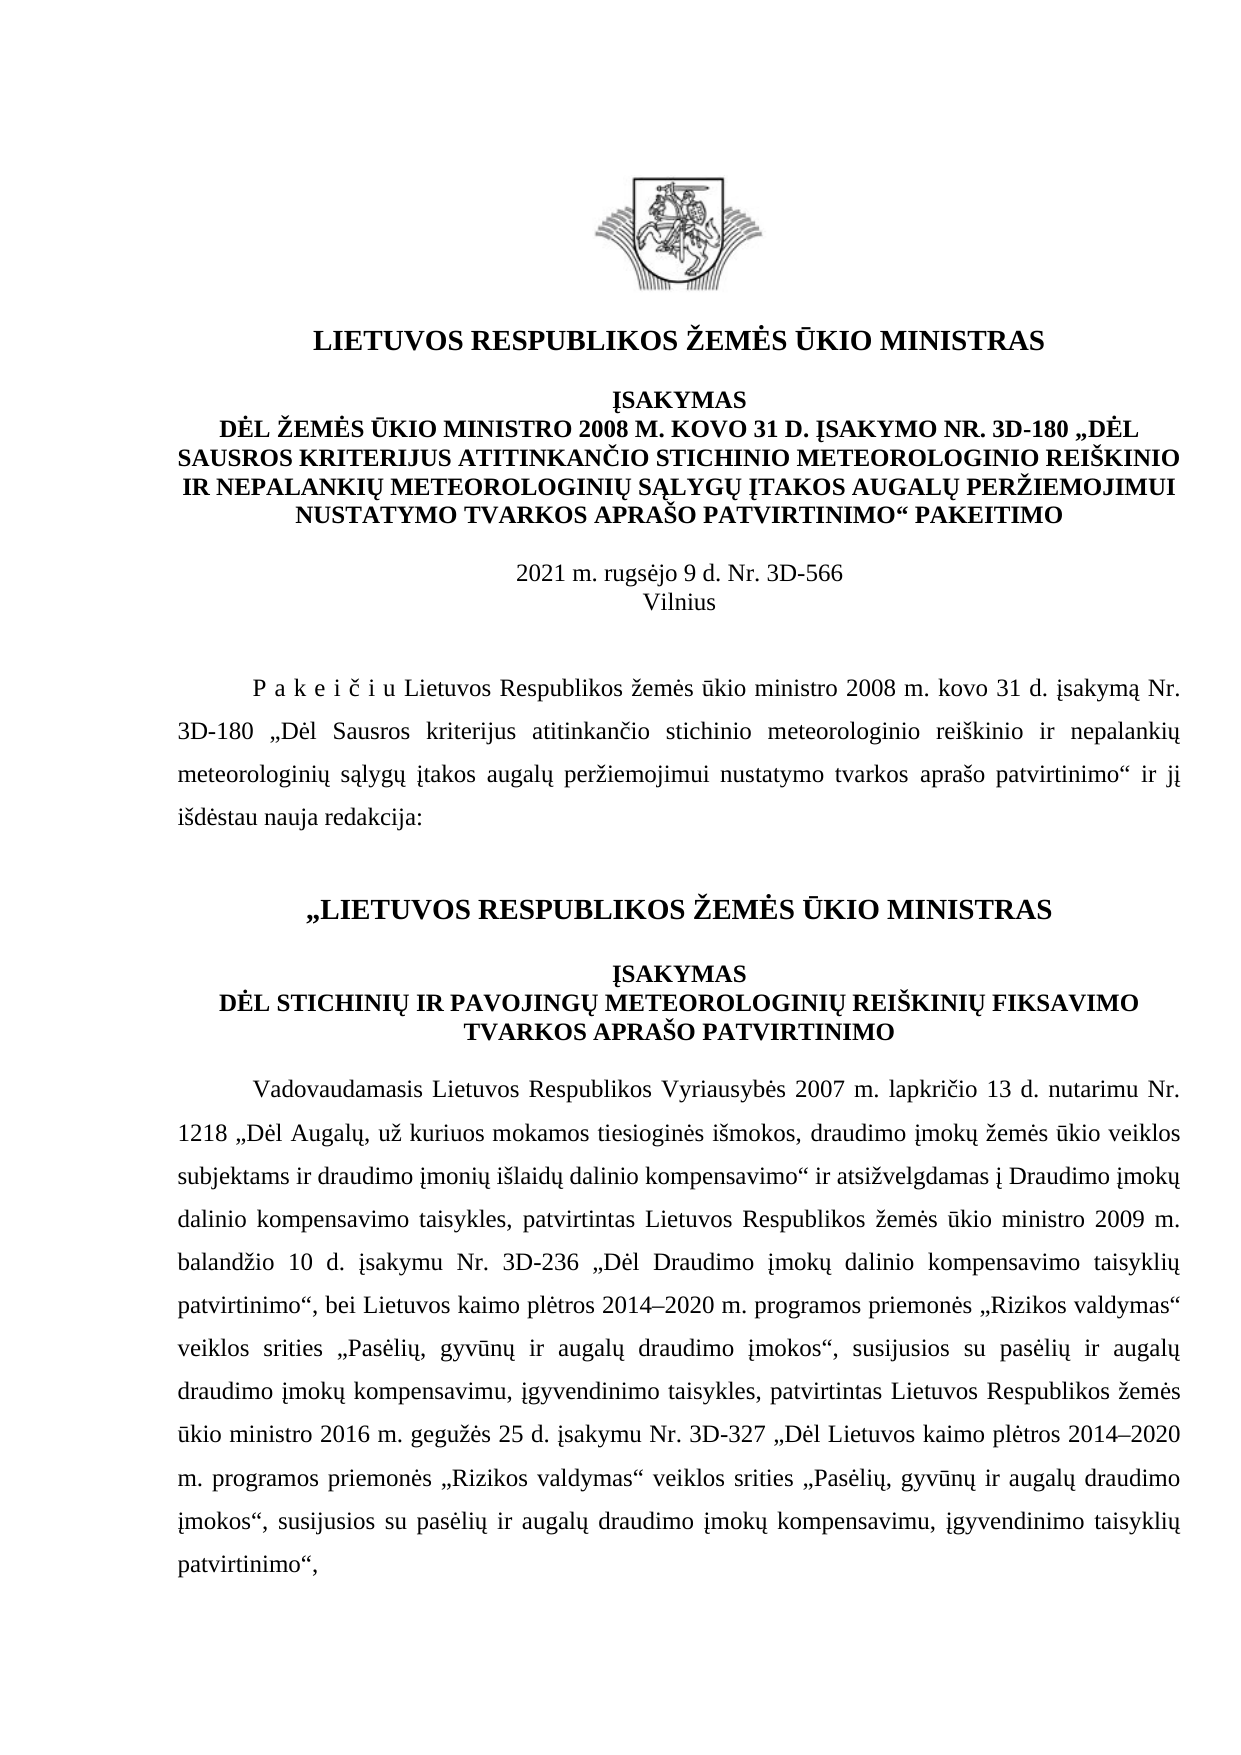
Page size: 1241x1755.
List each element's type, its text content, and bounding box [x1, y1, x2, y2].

text „LIETUVOS RESPUBLIKOS ŽEMĖS ŪKIO MINISTRAS [177, 892, 1181, 926]
text ĮSAKYMAS [177, 386, 1181, 414]
text P a k e i č i u Lietuvos Respublikos žemės ūkio ministro 2008 m. kovo 31 d. įsakymą Nr. 3D-180 „Dėl Sausros kriterijus atitinkančio stichinio meteorologinio reiškinio ir nepalankių meteorologinių sąlygų įtakos augalų peržiemojimui nustatymo tvarkos aprašo patvirtinimo“ ir jį išdėstau nauja redakcija: [177, 673, 1181, 831]
text Vilnius [177, 587, 1181, 616]
text ĮSAKYMAS [177, 959, 1181, 988]
text LIETUVOS RESPUBLIKOS ŽEMĖS ŪKIO MINISTRAS [177, 323, 1181, 357]
text DĖL ŽEMĖS ŪKIO MINISTRO 2008 m. kovo 31 d. ĮSAKYMO Nr. 3D-180 „DĖL SAUSROS KRITERIJUS ATITINKANČIO STICHINIO METEOROLOGINIO REIŠKINIO IR NEPALANKIŲ METEOROLOGINIŲ SĄLYGŲ ĮTAKOS AUGALŲ PERŽIEMOJIMUI NUSTATYMO TVARKOS APRAŠO PATVIRTINIMO“ PAKEITIMO [177, 414, 1181, 529]
text DĖL STICHINIŲ IR PAVOJINGŲ METEOROLOGINIŲ REIŠKINIŲ FIKSAVIMO TVARKOS APRAŠO PATVIRTINIMO [177, 988, 1181, 1046]
text Vadovaudamasis Lietuvos Respublikos Vyriausybės 2007 m. lapkričio 13 d. nutarimu Nr. 1218 „Dėl Augalų, už kuriuos mokamos tiesioginės išmokos, draudimo įmokų žemės ūkio veiklos subjektams ir draudimo įmonių išlaidų dalinio kompensavimo“ ir atsižvelgdamas į Draudimo įmokų dalinio kompensavimo taisykles, patvirtintas Lietuvos Respublikos žemės ūkio ministro 2009 m. balandžio 10 d. įsakymu Nr. 3D-236 „Dėl Draudimo įmokų dalinio kompensavimo taisyklių patvirtinimo“, bei Lietuvos kaimo plėtros 2014–2020 m. programos priemonės „Rizikos valdymas“ veiklos srities „Pasėlių, gyvūnų ir augalų draudimo įmokos“, susijusios su pasėlių ir augalų draudimo įmokų kompensavimu, įgyvendinimo taisykles, patvirtintas Lietuvos Respublikos žemės ūkio ministro 2016 m. gegužės 25 d. įsakymu Nr. 3D-327 „Dėl Lietuvos kaimo plėtros 2014–2020 m. programos priemonės „Rizikos valdymas“ veiklos srities „Pasėlių, gyvūnų ir augalų draudimo įmokos“, susijusios su pasėlių ir augalų draudimo įmokų kompensavimu, įgyvendinimo taisyklių patvirtinimo“, [177, 1074, 1181, 1578]
text 2021 m. rugsėjo 9 d. Nr. 3D-566 [177, 558, 1181, 587]
